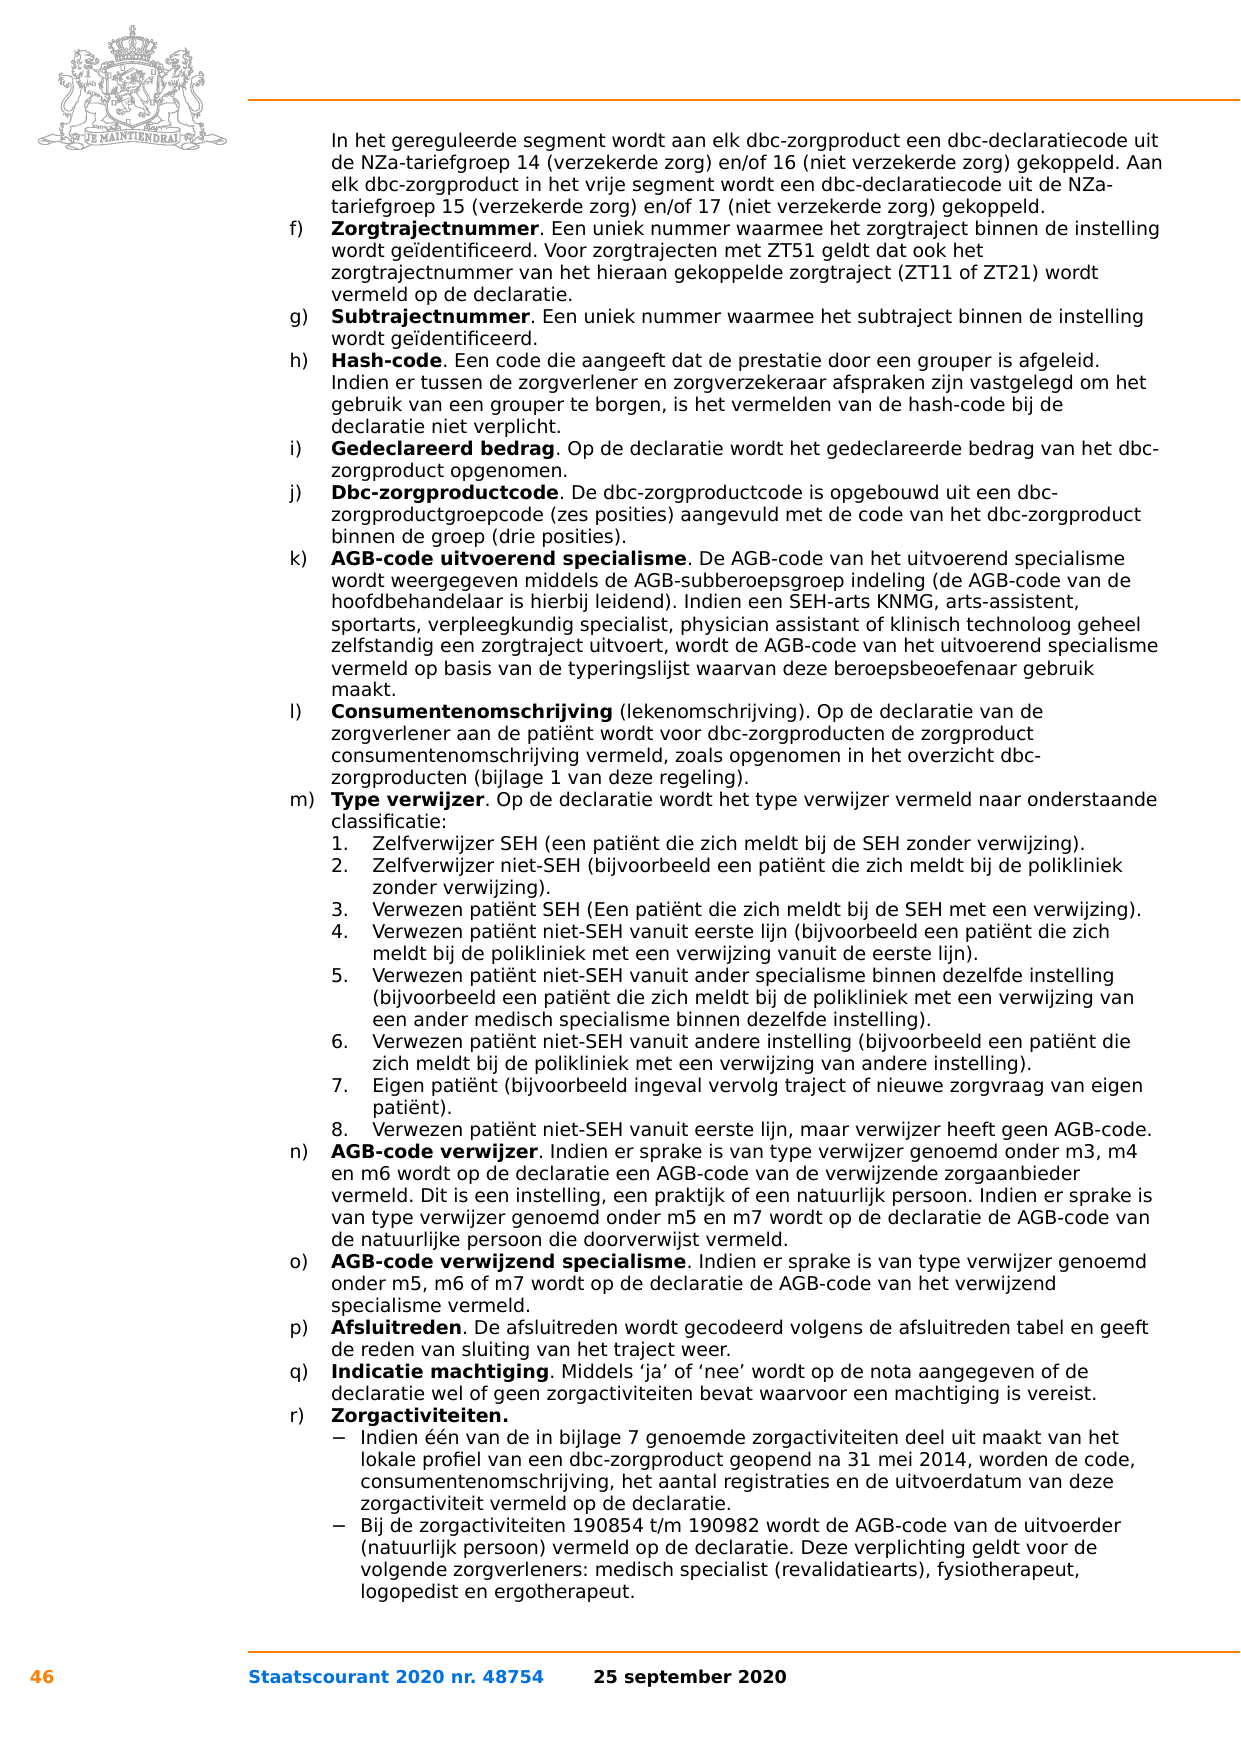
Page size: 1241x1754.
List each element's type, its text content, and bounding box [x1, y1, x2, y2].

text h) Hash-code. Een code die aangeeft dat de prestatie door een grouper is afgeleid. Indien er tussen de zorgverlener en zorgverzekeraar afspraken zijn vastgelegd om het gebruik van een grouper te borgen, is het vermelden van de hash-code bij de declaratie niet verplicht. [289, 350, 1163, 438]
text n) AGB-code verwijzer. Indien er sprake is van type verwijzer genoemd onder m3, m4 en m6 wordt op de declaratie een AGB-code van de verwijzende zorgaanbieder vermeld. Dit is een instelling, een praktijk of een natuurlijk persoon. Indien er sprake is van type verwijzer genoemd onder m5 en m7 wordt op de declaratie de AGB-code van de natuurlijke persoon die doorverwijst vermeld. [289, 1141, 1163, 1251]
text j) Dbc-zorgproductcode. De dbc-zorgproductcode is opgebouwd uit een dbc-zorgproductgroepcode (zes posities) aangevuld met de code van het dbc-zorgproduct binnen de groep (drie posities). [289, 482, 1163, 547]
text q) Indicatie machtiging. Middels ‘ja’ of ‘nee’ wordt op de nota aangegeven of de declaratie wel of geen zorgactiviteiten bevat waarvoor een machtiging is vereist. [289, 1361, 1163, 1405]
text 2. Zelfverwijzer niet-SEH (bijvoorbeeld een patiënt die zich meldt bij de polikliniek zonder verwijzing). [331, 855, 1163, 899]
text In het gereguleerde segment wordt aan elk dbc-zorgproduct een dbc-declaratiecode uit de NZa-tariefgroep 14 (verzekerde zorg) en/of 16 (niet verzekerde zorg) gekoppeld. Aan elk dbc-zorgproduct in het vrije segment wordt een dbc-declaratiecode uit de NZa-tariefgroep 15 (verzekerde zorg) en/of 17 (niet verzekerde zorg) gekoppeld. [331, 130, 1163, 218]
text r) Zorgactiviteiten. [289, 1405, 1163, 1427]
text 4. Verwezen patiënt niet-SEH vanuit eerste lijn (bijvoorbeeld een patiënt die zich meldt bij de polikliniek met een verwijzing vanuit de eerste lijn). [331, 921, 1163, 965]
text 8. Verwezen patiënt niet-SEH vanuit eerste lijn, maar verwijzer heeft geen AGB-code. [331, 1119, 1163, 1141]
text g) Subtrajectnummer. Een uniek nummer waarmee het subtraject binnen de instelling wordt geïdentificeerd. [289, 306, 1163, 350]
text 6. Verwezen patiënt niet-SEH vanuit andere instelling (bijvoorbeeld een patiënt die zich meldt bij de polikliniek met een verwijzing van andere instelling). [331, 1031, 1163, 1075]
text p) Afsluitreden. De afsluitreden wordt gecodeerd volgens de afsluitreden tabel en geeft de reden van sluiting van het traject weer. [289, 1317, 1163, 1361]
text 1. Zelfverwijzer SEH (een patiënt die zich meldt bij de SEH zonder verwijzing). [331, 833, 1163, 855]
text 7. Eigen patiënt (bijvoorbeeld ingeval vervolg traject of nieuwe zorgvraag van eigen patiënt). [331, 1075, 1163, 1119]
text m) Type verwijzer. Op de declaratie wordt het type verwijzer vermeld naar onderstaande classificatie: [289, 789, 1163, 833]
text i) Gedeclareerd bedrag. Op de declaratie wordt het gedeclareerde bedrag van het dbc-zorgproduct opgenomen. [289, 438, 1163, 482]
text l) Consumentenomschrijving (lekenomschrijving). Op de declaratie van de zorgverlener aan de patiënt wordt voor dbc-zorgproducten de zorgproduct consumentenomschrijving vermeld, zoals opgenomen in het overzicht dbc-zorgproducten (bijlage 1 van deze regeling). [289, 701, 1163, 789]
text 5. Verwezen patiënt niet-SEH vanuit ander specialisme binnen dezelfde instelling (bijvoorbeeld een patiënt die zich meldt bij de polikliniek met een verwijzing van een ander medisch specialisme binnen dezelfde instelling). [331, 965, 1163, 1031]
text k) AGB-code uitvoerend specialisme. De AGB-code van het uitvoerend specialisme wordt weergegeven middels de AGB-subberoepsgroep indeling (de AGB-code van de hoofdbehandelaar is hierbij leidend). Indien een SEH-arts KNMG, arts-assistent, sportarts, verpleegkundig specialist, physician assistant of klinisch technoloog geheel zelfstandig een zorgtraject uitvoert, wordt de AGB-code van het uitvoerend specialisme vermeld op basis van de typeringslijst waarvan deze beroepsbeoefenaar gebruik maakt. [289, 547, 1163, 701]
text o) AGB-code verwijzend specialisme. Indien er sprake is van type verwijzer genoemd onder m5, m6 of m7 wordt op de declaratie de AGB-code van het verwijzend specialisme vermeld. [289, 1251, 1163, 1317]
text 3. Verwezen patiënt SEH (Een patiënt die zich meldt bij de SEH met een verwijzing). [331, 899, 1163, 921]
picture [38, 25, 227, 150]
text − Bij de zorgactiviteiten 190854 t/m 190982 wordt de AGB-code van de uitvoerder (natuurlijk persoon) vermeld op de declaratie. Deze verplichting geldt voor de volgende zorgverleners: medisch specialist (revalidatiearts), fysiotherapeut, logopedist en ergotherapeut. [331, 1514, 1163, 1602]
text f) Zorgtrajectnummer. Een uniek nummer waarmee het zorgtraject binnen de instelling wordt geïdentificeerd. Voor zorgtrajecten met ZT51 geldt dat ook het zorgtrajectnummer van het hieraan gekoppelde zorgtraject (ZT11 of ZT21) wordt vermeld op de declaratie. [289, 218, 1163, 306]
text − Indien één van de in bijlage 7 genoemde zorgactiviteiten deel uit maakt van het lokale profiel van een dbc-zorgproduct geopend na 31 mei 2014, worden de code, consumentenomschrijving, het aantal registraties en de uitvoerdatum van deze zorgactiviteit vermeld op de declaratie. [331, 1427, 1163, 1514]
